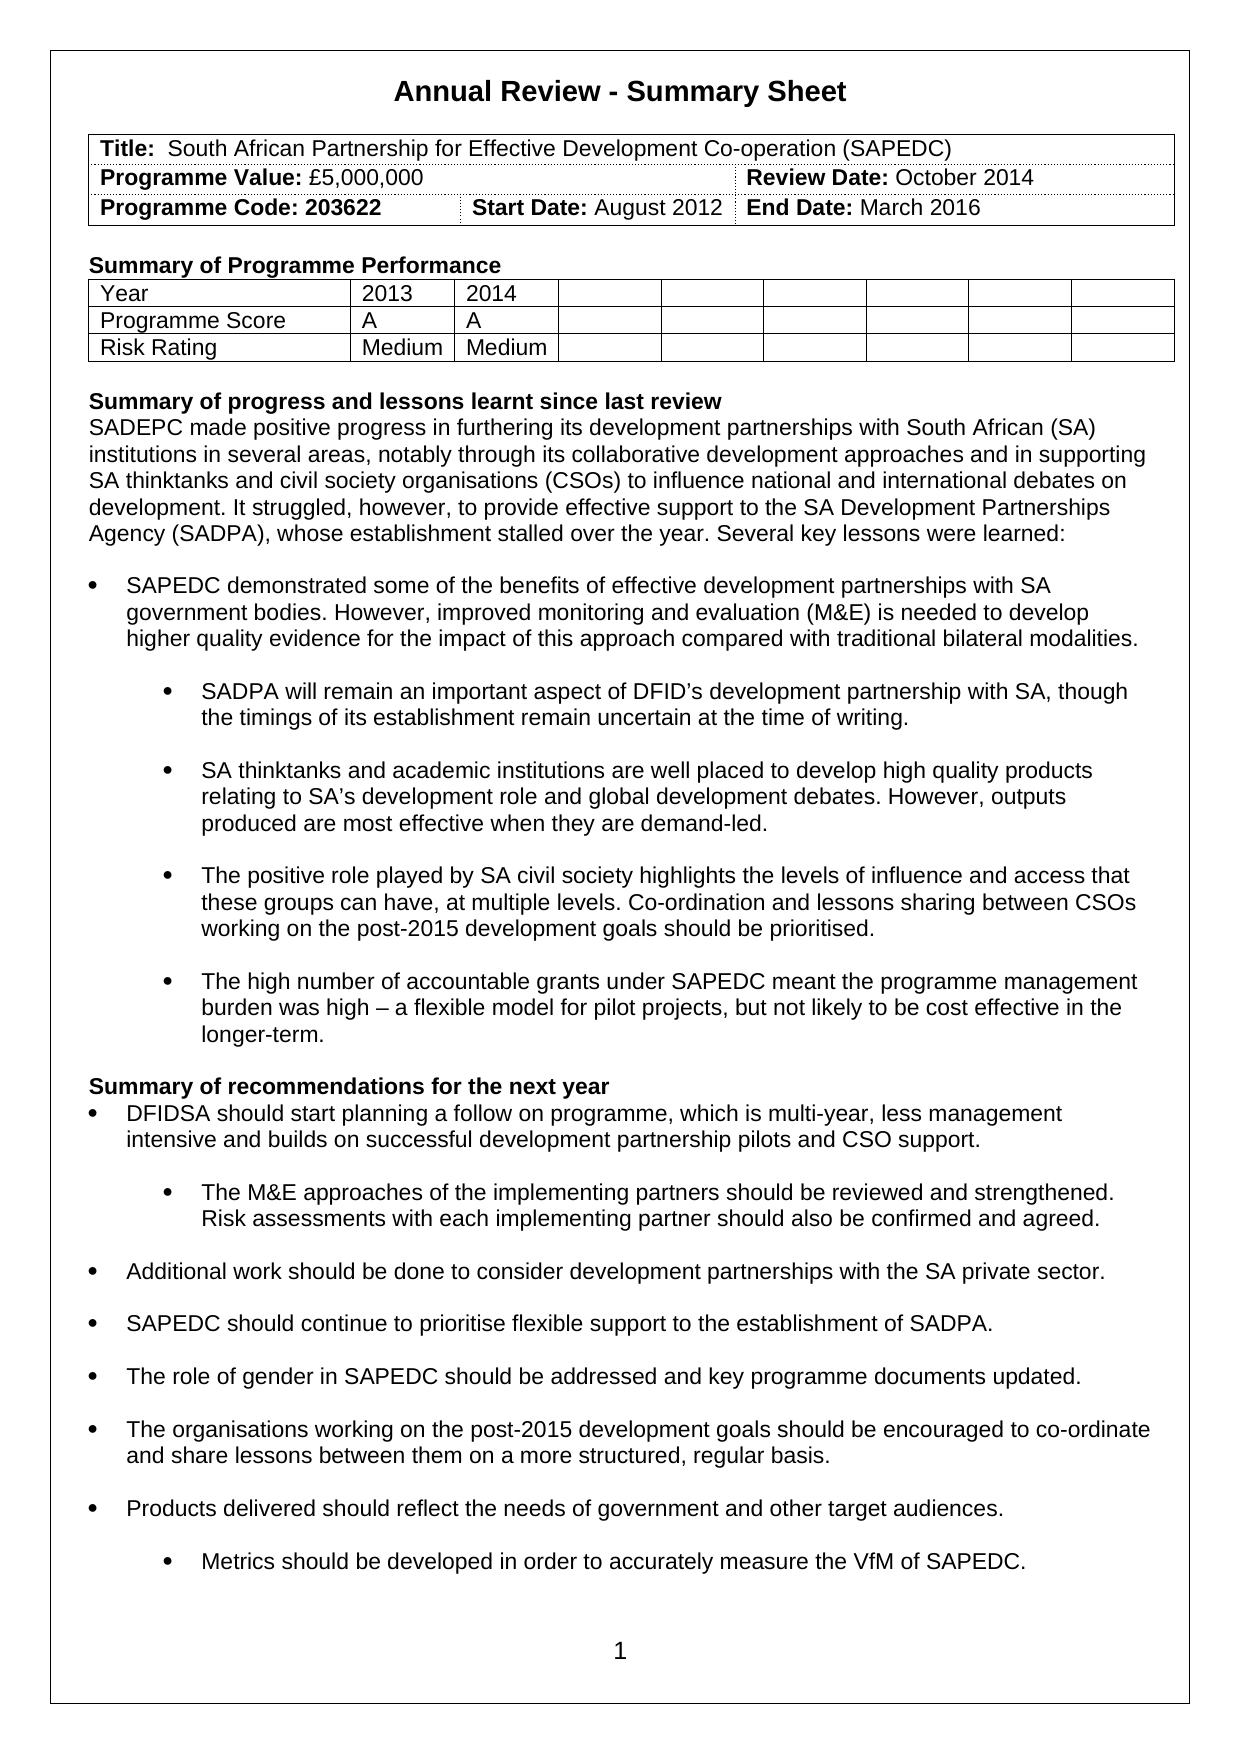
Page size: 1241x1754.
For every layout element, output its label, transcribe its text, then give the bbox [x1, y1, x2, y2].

list The positive role played by SA civil society highlights the levels of influence and access that these groups can have, at multiple levels. Co-ordination and lessons sharing between CSOs working on the post-2015 development goals should be prioritised. [164, 862, 1152, 941]
list SA thinktanks and academic institutions are well placed to develop high quality products relating to SA’s development role and global development debates. However, outputs produced are most effective when they are demand-led. [164, 757, 1152, 836]
table_header 2013 [351, 280, 454, 306]
table_cell [969, 334, 1071, 361]
table_cell A [351, 307, 454, 333]
text Summary of recommendations for the next year [89, 1073, 1152, 1099]
list Additional work should be done to consider development partnerships with the SA private sector. [89, 1258, 1152, 1284]
text Summary of progress and lessons learnt since last review [89, 388, 1152, 414]
table_header 2014 [455, 280, 558, 306]
list The organisations working on the post-2015 development goals should be encouraged to co-ordinate and share lessons between them on a more structured, regular basis. [89, 1416, 1152, 1468]
table_header [662, 280, 763, 306]
table_cell [662, 307, 763, 333]
table_header Title: South African Partnership for Effective Development Co-operation (SAPEDC) [89, 135, 1174, 164]
list SAPEDC should continue to prioritise flexible support to the establishment of SADPA. [89, 1310, 1152, 1337]
table_cell [867, 307, 968, 333]
table_header [1072, 280, 1174, 306]
table_cell Programme Value: £5,000,000 [89, 164, 735, 193]
text Summary of Programme Performance [89, 252, 1152, 278]
table_cell Programme Score [89, 307, 350, 333]
table_cell [867, 334, 968, 361]
table_header [969, 280, 1071, 306]
list SAPEDC demonstrated some of the benefits of effective development partnerships with SA government bodies. However, improved monitoring and evaluation (M&E) is needed to develop higher quality evidence for the impact of this approach compared with traditional bilateral modalities. [89, 572, 1152, 652]
table_cell Medium [455, 334, 558, 361]
table_cell [559, 334, 661, 361]
table_cell [559, 307, 661, 333]
text SADEPC made positive progress in furthering its development partnerships with South African (SA) institutions in several areas, notably through its collaborative development approaches and in supporting SA thinktanks and civil society organisations (CSOs) to influence national and international debates on development. It struggled, however, to provide effective support to the SA Development Partnerships Agency (SADPA), whose establishment stalled over the year. Several key lessons were learned: [89, 414, 1152, 546]
list The high number of accountable grants under SAPEDC meant the programme management burden was high – a flexible model for pilot projects, but not likely to be cost effective in the longer-term. [164, 968, 1152, 1047]
table_cell End Date: March 2016 [735, 194, 1174, 225]
table_header [559, 280, 661, 306]
table_cell Start Date: August 2012 [461, 194, 735, 225]
table_header [867, 280, 968, 306]
list Metrics should be developed in order to accurately measure the VfM of SAPEDC. [164, 1548, 1152, 1574]
table_cell [764, 334, 866, 361]
list DFIDSA should start planning a follow on programme, which is multi-year, less management intensive and builds on successful development partnership pilots and CSO support. [89, 1099, 1152, 1152]
table_cell [662, 334, 763, 361]
table_cell [1072, 307, 1174, 333]
table_cell Review Date: October 2014 [735, 164, 1174, 193]
table_cell [969, 307, 1071, 333]
table_cell Medium [351, 334, 454, 361]
table_cell [1072, 334, 1174, 361]
table_cell [764, 307, 866, 333]
list Products delivered should reflect the needs of government and other target audiences. [89, 1495, 1152, 1521]
text Annual Review - Summary Sheet [89, 74, 1152, 107]
table_cell A [455, 307, 558, 333]
table_cell Programme Code: 203622 [89, 194, 461, 225]
list The M&E approaches of the implementing partners should be reviewed and strengthened. Risk assessments with each implementing partner should also be confirmed and agreed. [164, 1179, 1152, 1231]
table_header [764, 280, 866, 306]
list The role of gender in SAPEDC should be addressed and key programme documents updated. [89, 1363, 1152, 1389]
table_cell Risk Rating [89, 334, 350, 361]
table_header Year [89, 280, 350, 306]
list SADPA will remain an important aspect of DFID’s development partnership with SA, though the timings of its establishment remain uncertain at the time of writing. [164, 678, 1152, 731]
